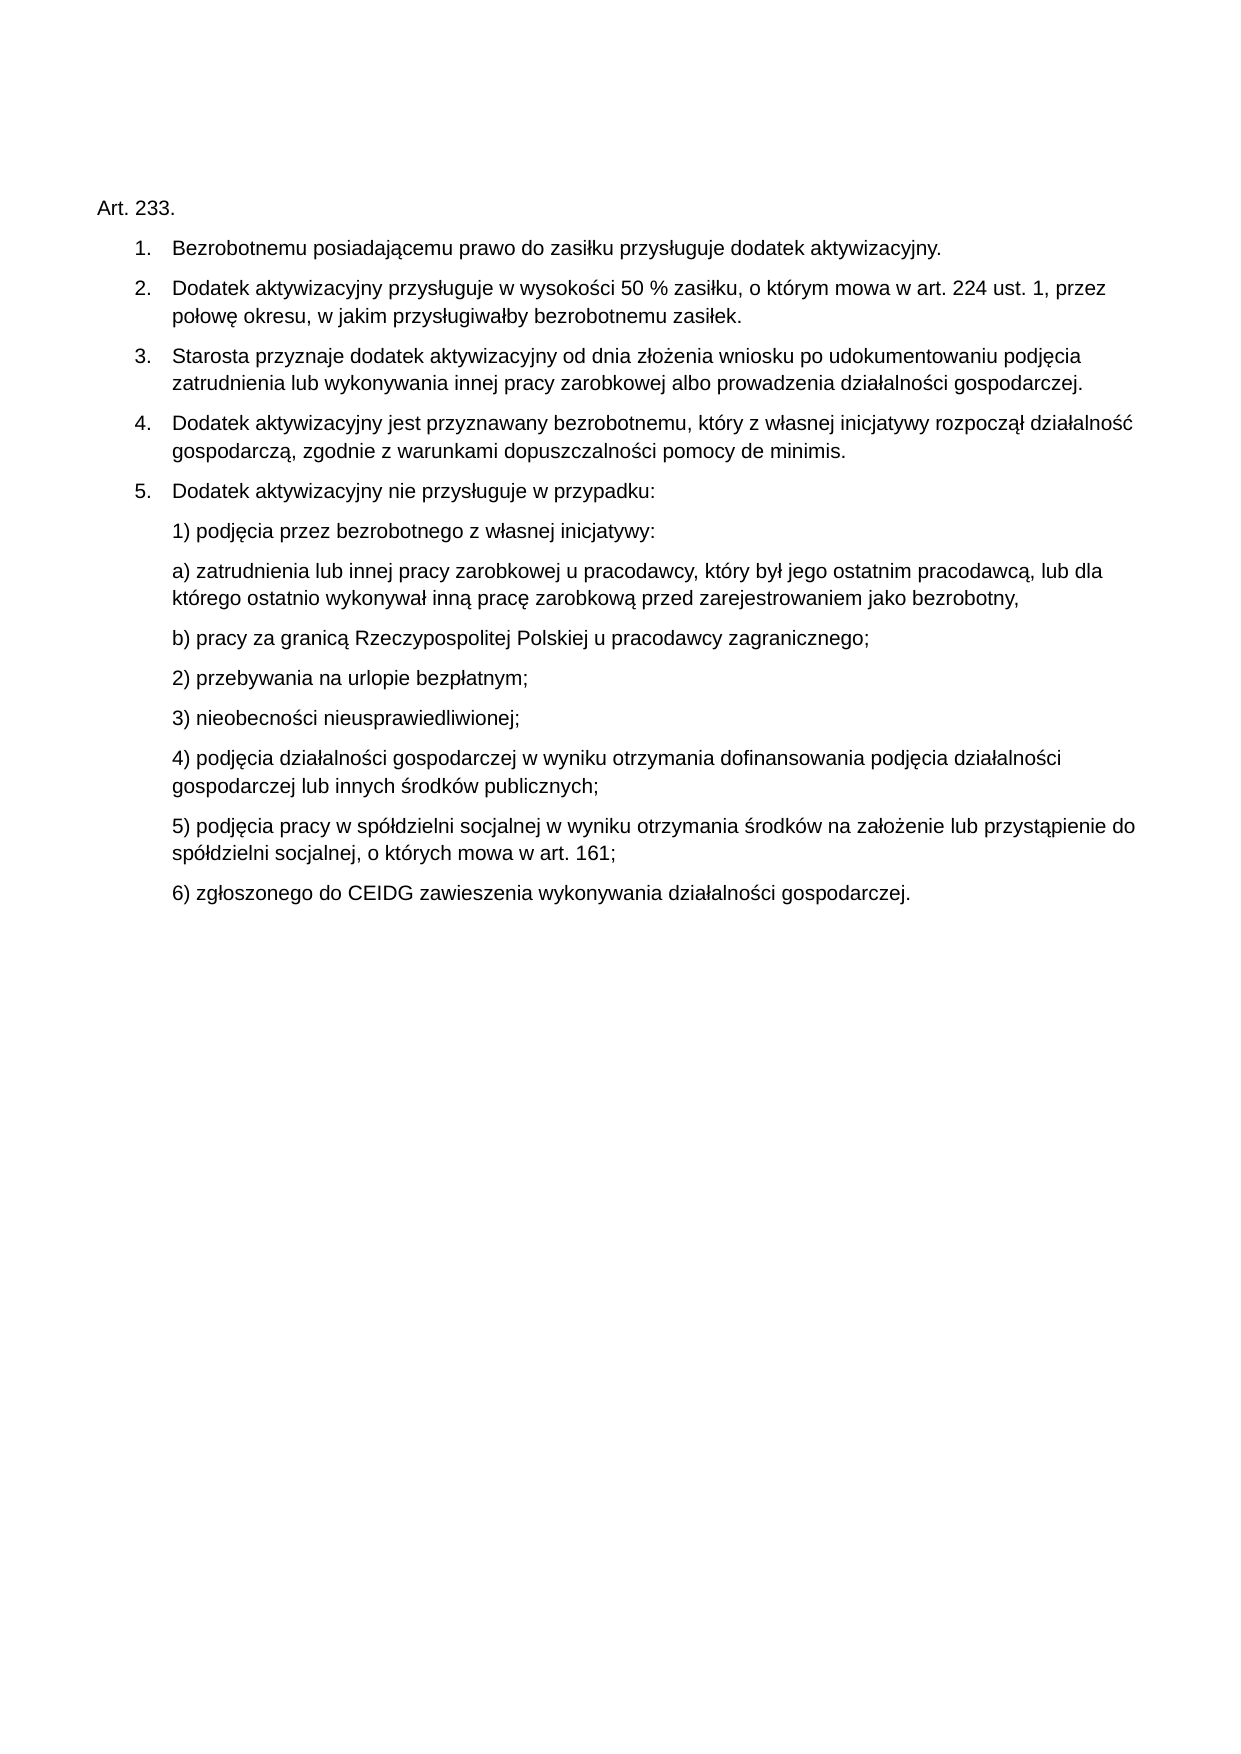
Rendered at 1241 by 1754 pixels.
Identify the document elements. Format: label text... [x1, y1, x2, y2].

text 6) zgłoszonego do CEIDG zawieszenia wykonywania działalności gospodarczej. [172, 881, 1172, 905]
text 4) podjęcia działalności gospodarczej w wyniku otrzymania dofinansowania podjęcia działalności gospodarczej lub innych środków publicznych; [172, 746, 1172, 798]
list Dodatek aktywizacyjny nie przysługuje w przypadku: [134, 479, 1172, 503]
text 3) nieobecności nieusprawiedliwionej; [172, 706, 1172, 730]
text Art. 233. [97, 196, 1172, 220]
text 2) przebywania na urlopie bezpłatnym; [172, 666, 1172, 690]
text 1) podjęcia przez bezrobotnego z własnej inicjatywy: [172, 519, 1172, 543]
text a) zatrudnienia lub innej pracy zarobkowej u pracodawcy, który był jego ostatnim pracodawcą, lub dla którego ostatnio wykonywał inną pracę zarobkową przed zarejestrowaniem jako bezrobotny, [172, 559, 1172, 610]
list Starosta przyznaje dodatek aktywizacyjny od dnia złożenia wniosku po udokumentowaniu podjęcia zatrudnienia lub wykonywania innej pracy zarobkowej albo prowadzenia działalności gospodarczej. [134, 344, 1172, 395]
list Bezrobotnemu posiadającemu prawo do zasiłku przysługuje dodatek aktywizacyjny. [134, 236, 1172, 260]
text b) pracy za granicą Rzeczypospolitej Polskiej u pracodawcy zagranicznego; [172, 626, 1172, 650]
list Dodatek aktywizacyjny jest przyznawany bezrobotnemu, który z własnej inicjatywy rozpoczął działalność gospodarczą, zgodnie z warunkami dopuszczalności pomocy de minimis. [134, 411, 1172, 463]
text 5) podjęcia pracy w spółdzielni socjalnej w wyniku otrzymania środków na założenie lub przystąpienie do spółdzielni socjalnej, o których mowa w art. 161; [172, 814, 1172, 865]
list Dodatek aktywizacyjny przysługuje w wysokości 50 % zasiłku, o którym mowa w art. 224 ust. 1, przez połowę okresu, w jakim przysługiwałby bezrobotnemu zasiłek. [134, 276, 1172, 328]
